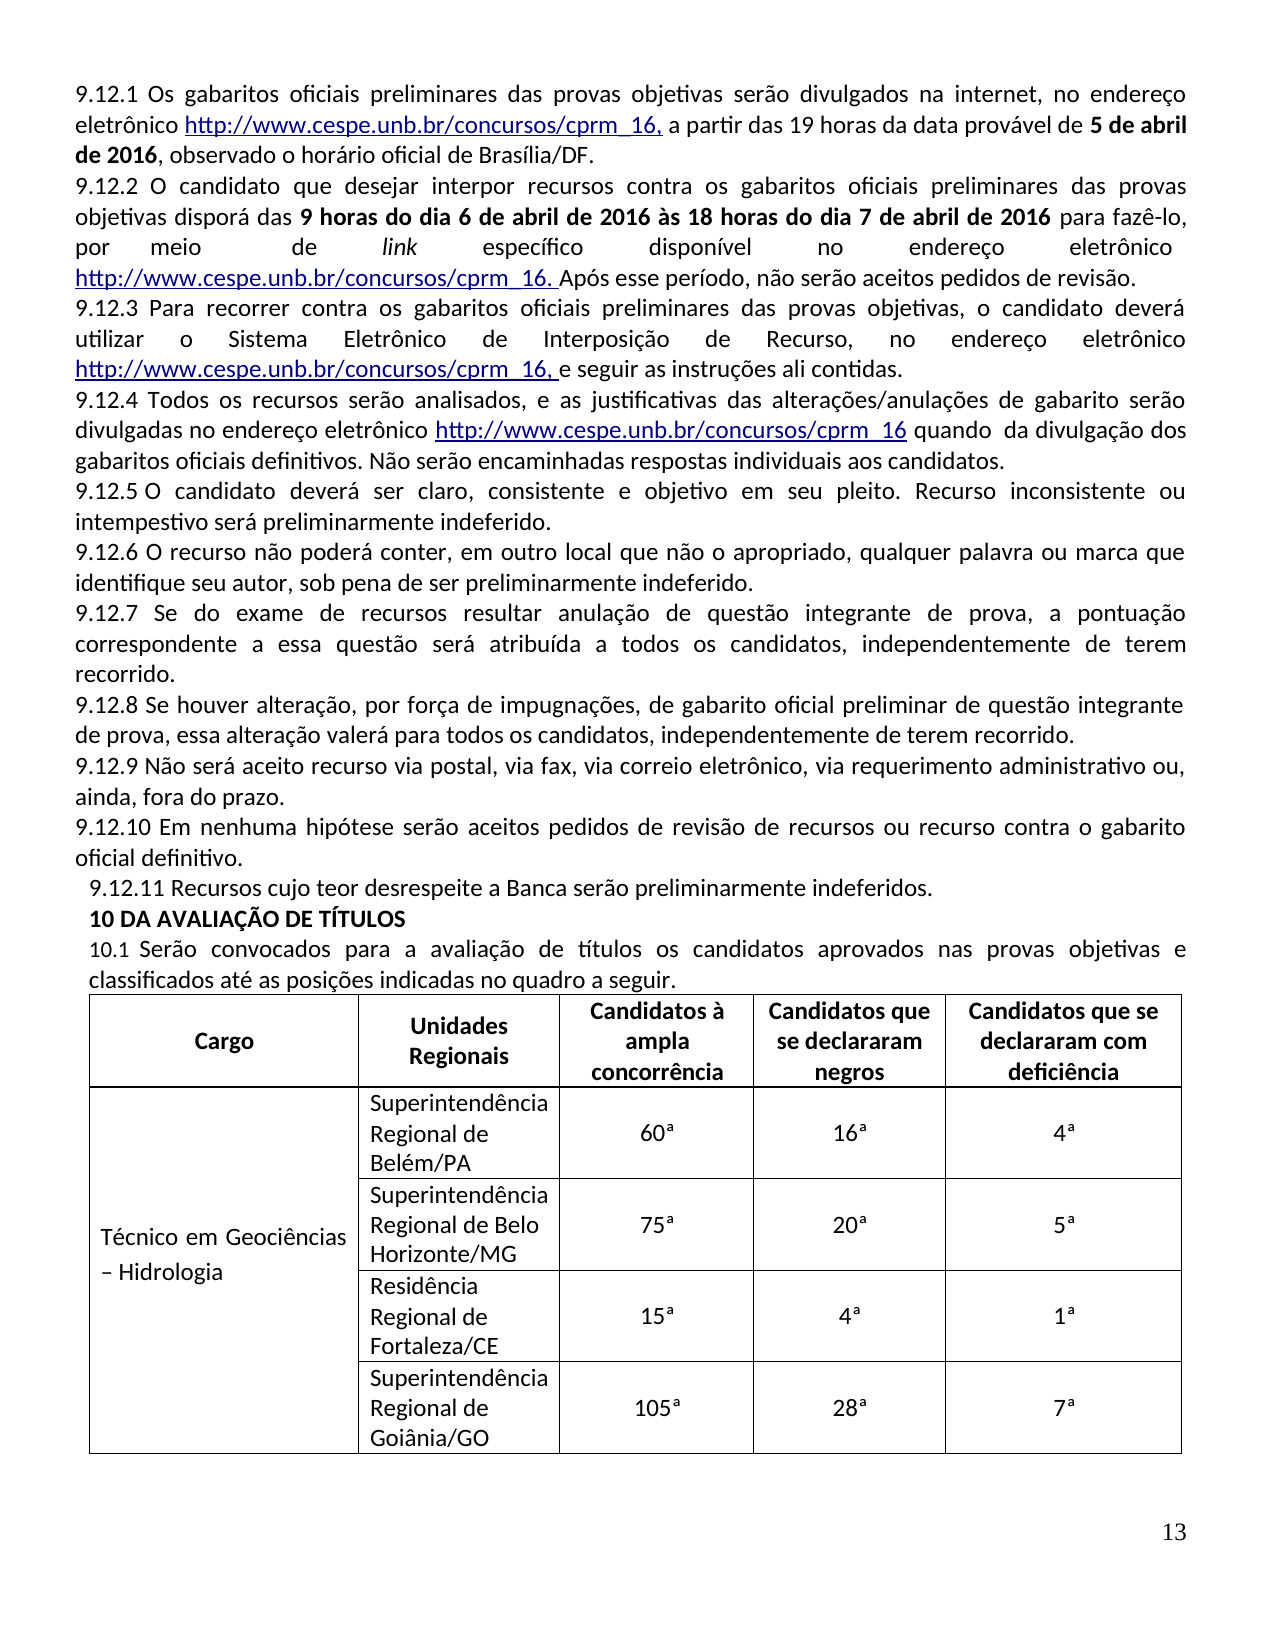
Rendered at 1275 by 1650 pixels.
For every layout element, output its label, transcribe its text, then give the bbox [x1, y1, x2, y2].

table_cell 7ª [946, 1362, 1181, 1452]
list DA AVALIAÇÃO DE TÍTULOS [89, 903, 1204, 933]
table_cell 4ª [946, 1088, 1181, 1178]
table_cell 4ª [754, 1271, 945, 1361]
list O candidato deverá ser claro, consistente e objetivo em seu pleito. Recurso inconsistente ou intempestivo será preliminarmente indeferido. [75, 475, 1186, 536]
list Se houver alteração, por força de impugnações, de gabarito oficial preliminar de questão integrante de prova, essa alteração valerá para todos os candidatos, independentemente de terem recorrido. [75, 689, 1186, 750]
table_cell Técnico em Geociências – Hidrologia [90, 1088, 358, 1452]
table_header Candidatos à ampla concorrência [560, 995, 753, 1086]
table_header Candidatos que se declararam com deficiência [946, 995, 1181, 1086]
list Recursos cujo teor desrespeite a Banca serão preliminarmente indeferidos. [89, 872, 1204, 903]
table_cell 15ª [560, 1271, 753, 1361]
list Não será aceito recurso via postal, via fax, via correio eletrônico, via requerimento administrativo ou, ainda, fora do prazo. [75, 750, 1187, 811]
list Serão convocados para a avaliação de títulos os candidatos aprovados nas provas objetivas e classificados até as posições indicadas no quadro a seguir. [89, 933, 1187, 994]
table_cell 1ª [946, 1271, 1181, 1361]
table_cell 16ª [754, 1088, 945, 1178]
table_header Cargo [90, 995, 358, 1086]
list Todos os recursos serão analisados, e as justificativas das alterações/anulações de gabarito serão divulgadas no endereço eletrônico http://www.cespe.unb.br/concursos/cprm_16 quando da divulgação dos gabaritos oficiais definitivos. Não serão encaminhadas respostas individuais aos candidatos. [75, 384, 1187, 475]
table_cell Superintendência Regional de Belo Horizonte/MG [359, 1179, 559, 1269]
table_cell 75ª [560, 1179, 753, 1269]
table_cell 28ª [754, 1362, 945, 1452]
table_cell Superintendência Regional de Belém/PA [359, 1088, 559, 1178]
table_cell 5ª [946, 1179, 1181, 1269]
table_header Unidades Regionais [359, 995, 559, 1086]
list O candidato que desejar interpor recursos contra os gabaritos oficiais preliminares das provas objetivas disporá das 9 horas do dia 6 de abril de 2016 às 18 horas do dia 7 de abril de 2016 para fazê-lo, por meio de link específico disponível no endereço eletrônico http://www.cespe.unb.br/concursos/cprm_16. Após esse período, não serão aceitos pedidos de revisão. [75, 170, 1187, 292]
table_header Candidatos que se declararam negros [754, 995, 945, 1086]
table_cell Residência Regional de Fortaleza/CE [359, 1271, 559, 1361]
list Para recorrer contra os gabaritos oficiais preliminares das provas objetivas, o candidato deverá utilizar o Sistema Eletrônico de Interposição de Recurso, no endereço eletrônico http://www.cespe.unb.br/concursos/cprm_16, e seguir as instruções ali contidas. [75, 292, 1187, 384]
list Em nenhuma hipótese serão aceitos pedidos de revisão de recursos ou recurso contra o gabarito oficial definitivo. [75, 811, 1187, 872]
table_cell 60ª [560, 1088, 753, 1178]
list Os gabaritos oficiais preliminares das provas objetivas serão divulgados na internet, no endereço eletrônico http://www.cespe.unb.br/concursos/cprm_16, a partir das 19 horas da data provável de 5 de abril de 2016, observado o horário oficial de Brasília/DF. [75, 78, 1187, 170]
table_cell Superintendência Regional de Goiânia/GO [359, 1362, 559, 1452]
table_cell 105ª [560, 1362, 753, 1452]
table_cell 20ª [754, 1179, 945, 1269]
list O recurso não poderá conter, em outro local que não o apropriado, qualquer palavra ou marca que identifique seu autor, sob pena de ser preliminarmente indeferido. [75, 536, 1186, 597]
list Se do exame de recursos resultar anulação de questão integrante de prova, a pontuação correspondente a essa questão será atribuída a todos os candidatos, independentemente de terem recorrido. [75, 597, 1186, 689]
